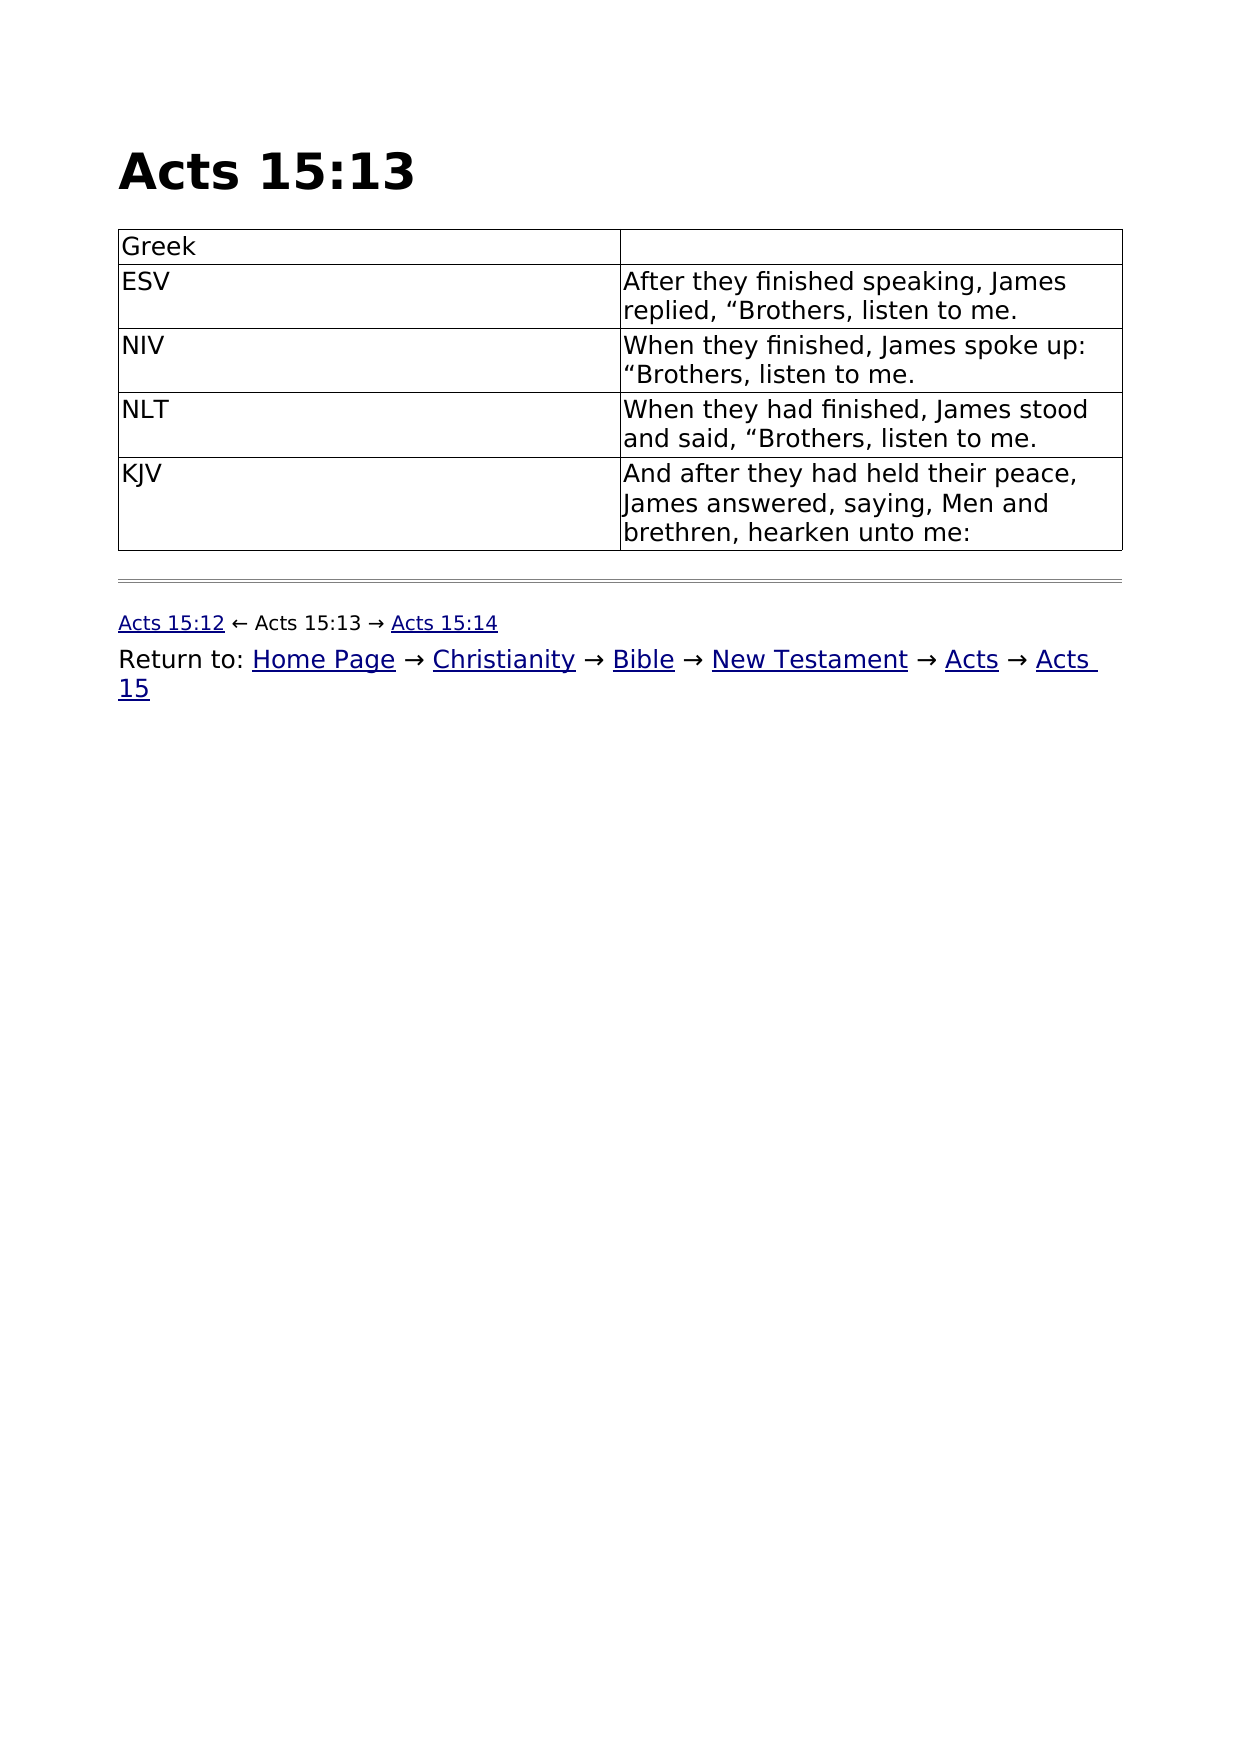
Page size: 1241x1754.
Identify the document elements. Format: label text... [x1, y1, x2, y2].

table_cell After they finished speaking, James replied, “Brothers, listen to me. [621, 265, 1122, 328]
table_cell KJV [119, 458, 620, 550]
table_header Greek [119, 230, 620, 264]
table_cell And after they had held their peace, James answered, saying, Men and brethren, hearken unto me: [621, 458, 1122, 550]
table_cell When they had finished, James stood and said, “Brothers, listen to me. [621, 393, 1122, 457]
table_cell NIV [119, 329, 620, 392]
table_cell NLT [119, 393, 620, 457]
table_cell When they finished, James spoke up: “Brothers, listen to me. [621, 329, 1122, 392]
text Return to: Home Page → Christianity → Bible → New Testament → Acts → Acts 15 [118, 645, 1122, 704]
table_header [621, 230, 1122, 264]
subtitle Acts 15:13 [118, 143, 1122, 201]
text Acts 15:12 ← Acts 15:13 → Acts 15:14 [118, 611, 1122, 645]
table_cell ESV [119, 265, 620, 328]
